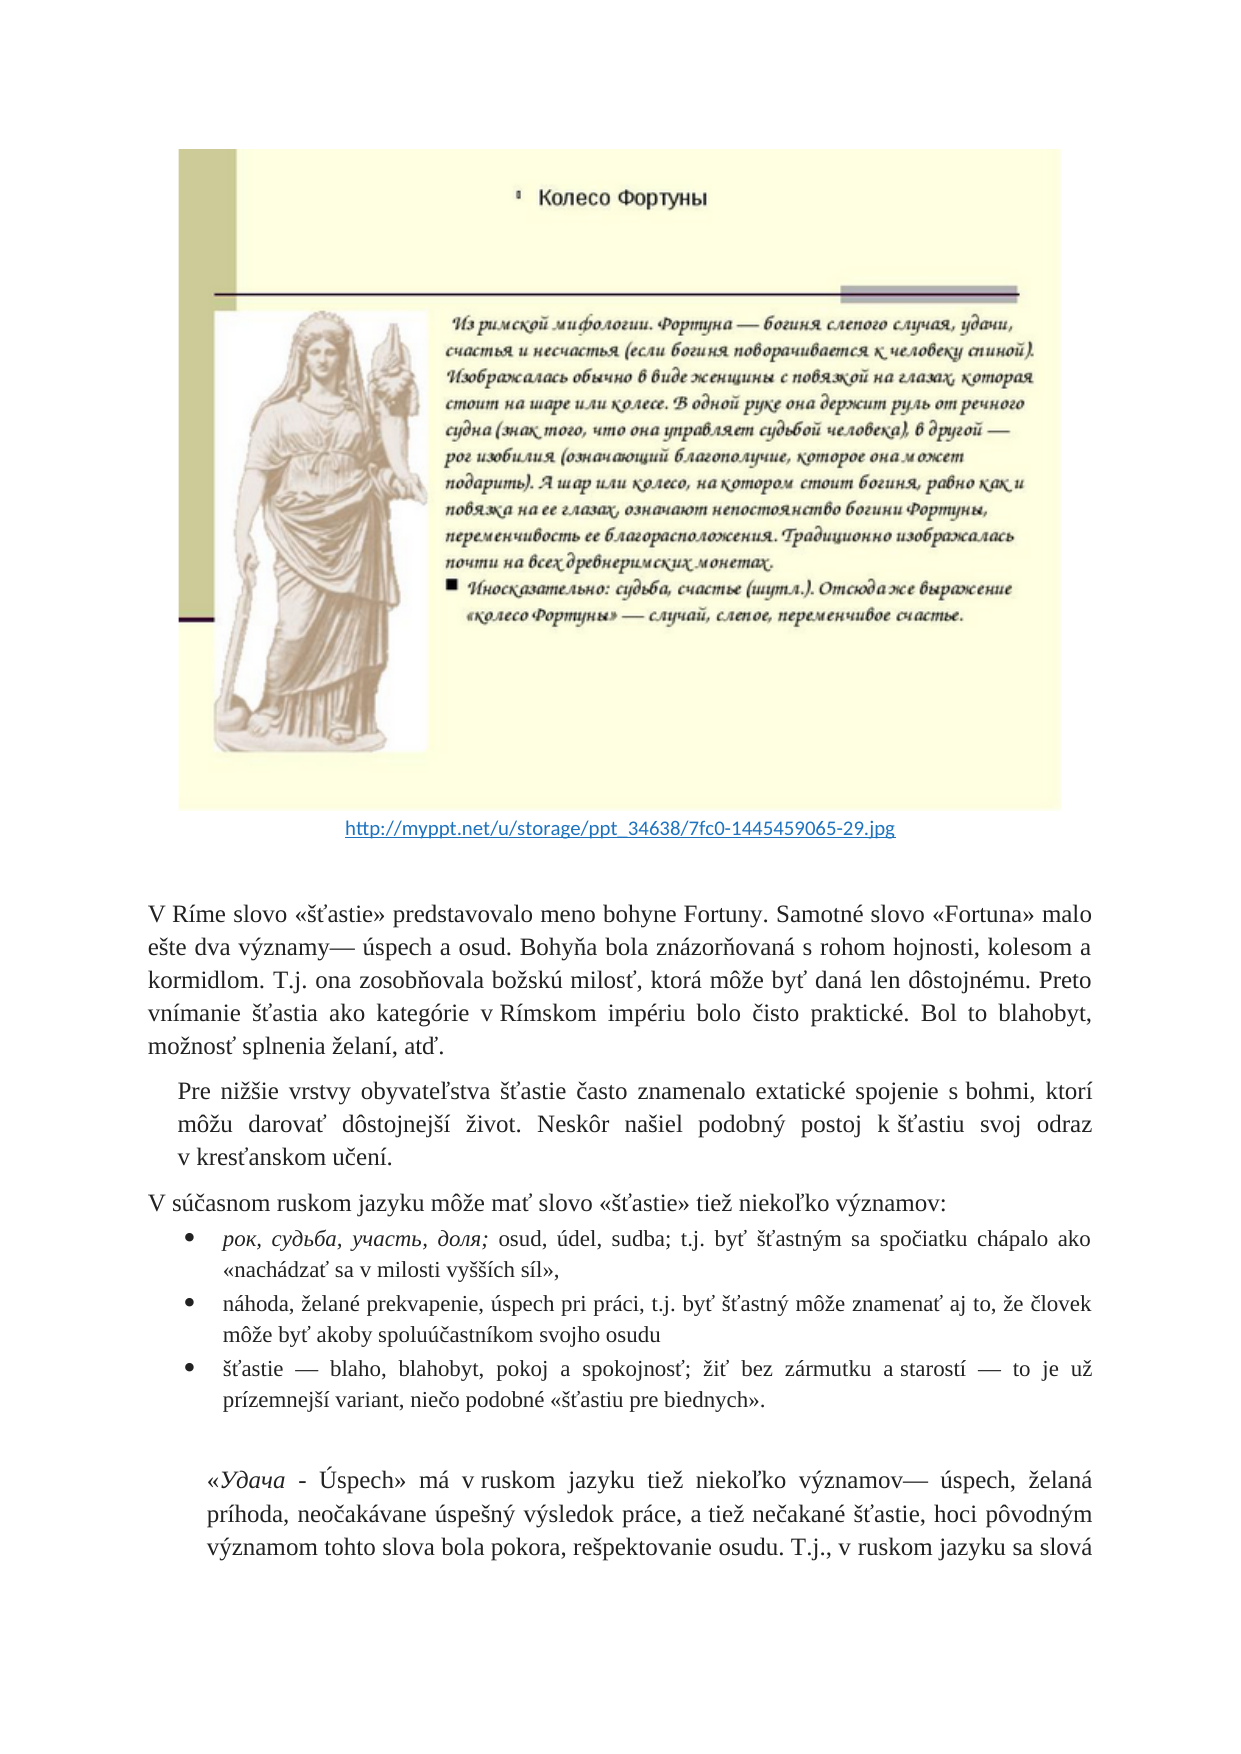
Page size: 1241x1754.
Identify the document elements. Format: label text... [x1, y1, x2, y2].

list рок, судьба, участь, доля; osud, údel, sudba; t.j. byť šťastným sa spočiatku chápalo ako «nachádzať sa v milosti vyšších síl», [185, 1225, 1093, 1282]
list náhoda, želané prekvapenie, úspech pri práci, t.j. byť šťastný môže znamenať aj to, že človek môže byť akoby spoluúčastníkom svojho osudu [185, 1290, 1093, 1347]
text http://myppt.net/u/storage/ppt_34638/7fc0-1445459065-29.jpg [148, 148, 1093, 841]
text V Ríme slovo «šťastie» predstavovalo meno bohyne Fortuny. Samotné slovo «Fortuna» malo ešte dva významy— úspech a osud. Bohyňa bola znázorňovaná s rohom hojnosti, kolesom a kormidlom. T.j. ona zosobňovala božskú milosť, ktorá môže byť daná len dôstojnému. Preto vnímanie šťastia ako kategórie v Rímskom impériu bolo čisto praktické. Bol to blahobyt, možnosť splnenia želaní, atď. [148, 899, 1093, 1059]
text V súčasnom ruskom jazyku môže mať slovo «šťastie» tiež niekoľko významov: [148, 1188, 1093, 1217]
text Pre nižšie vrstvy obyvateľstva šťastie často znamenalo extatické spojenie s bohmi, ktorí môžu darovať dôstojnejší život. Neskôr našiel podobný postoj k šťastiu svoj odraz v kresťanskom učení. [177, 1076, 1093, 1171]
text «Удача - Úspech» má v ruskom jazyku tiež niekoľko významov— úspech, želaná príhoda, neočakávane úspešný výsledok práce, a tiež nečakané šťastie, hoci pôvodným významom tohto slova bola pokora, rešpektovanie osudu. T.j., v ruskom jazyku sa slová [207, 1466, 1093, 1560]
list šťastie — blaho, blahobyt, pokoj a spokojnosť; žiť bez zármutku a starostí — to je už prízemnejší variant, niečo podobné «šťastiu pre biednych». [185, 1355, 1093, 1412]
picture [178, 149, 1062, 811]
